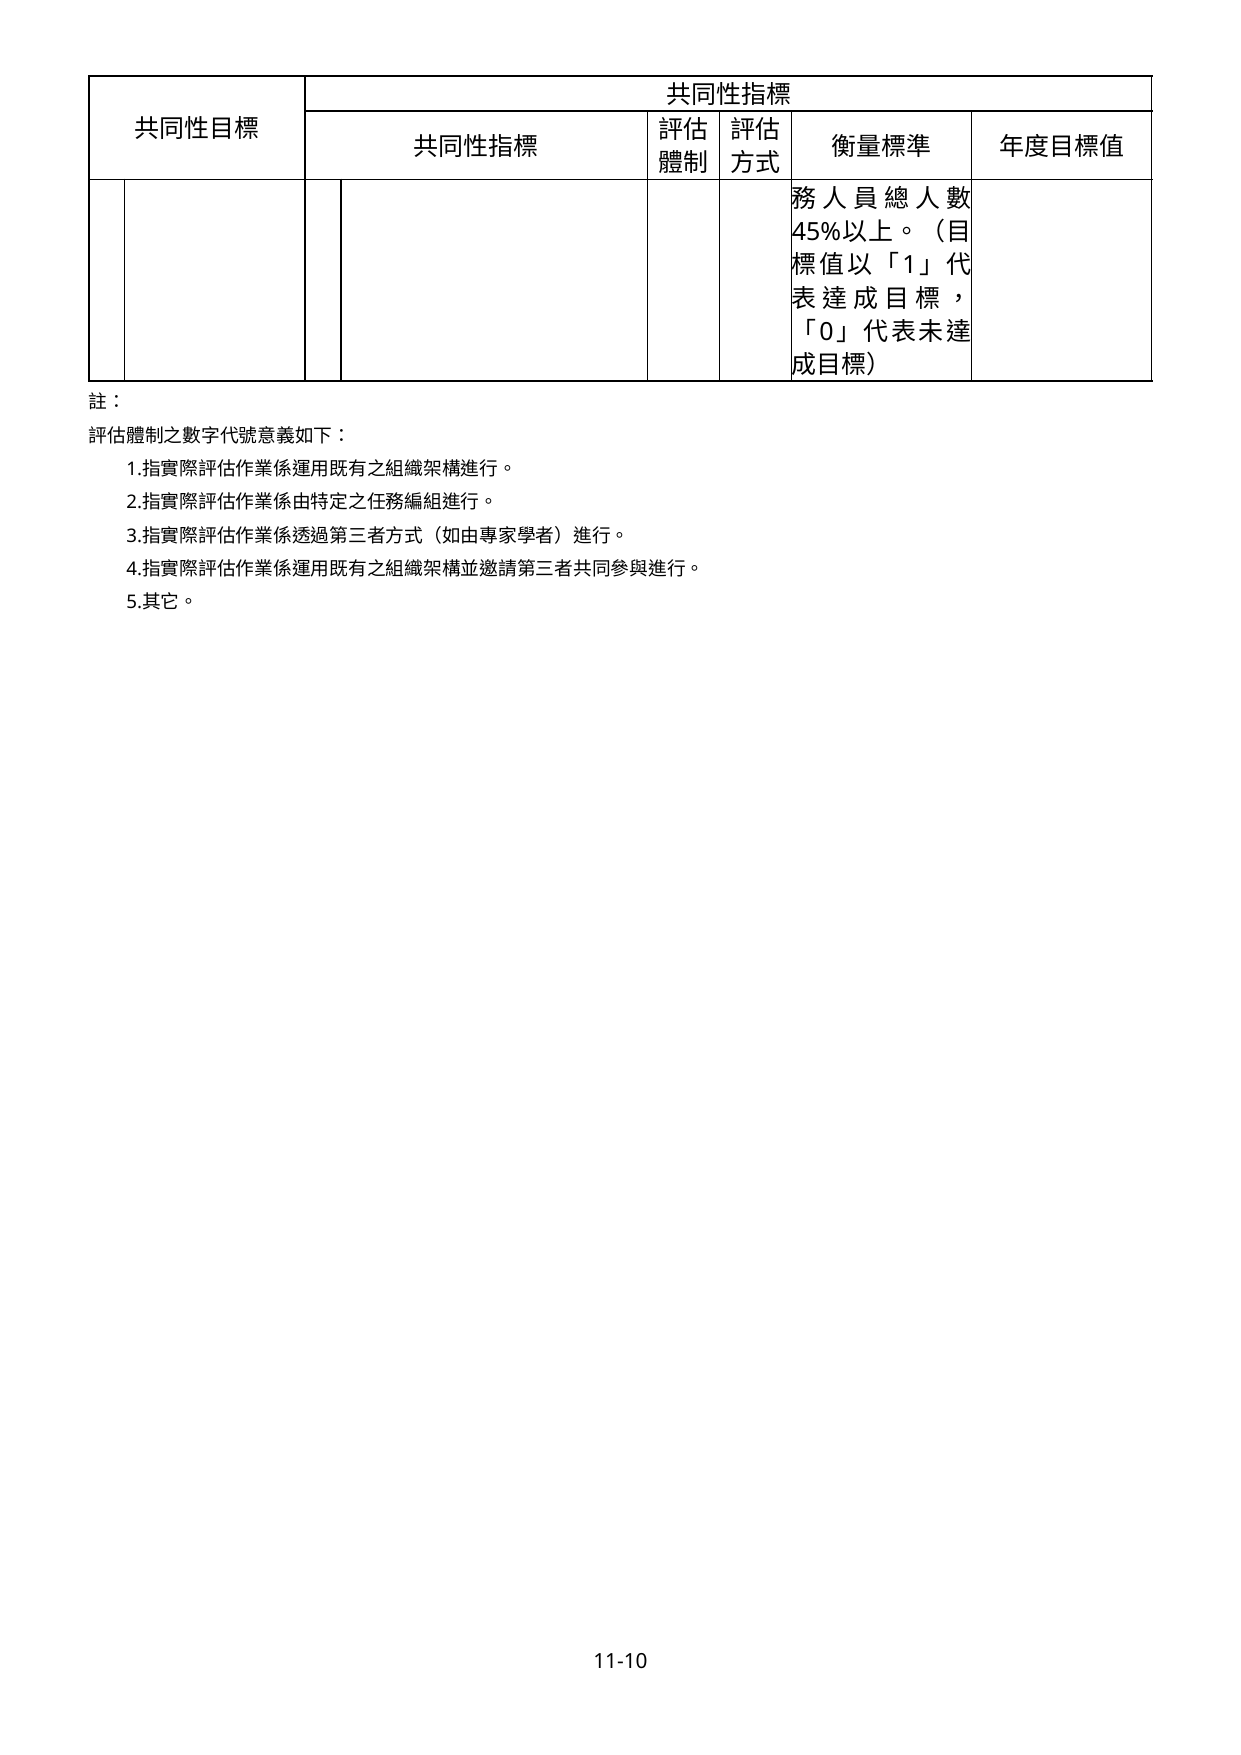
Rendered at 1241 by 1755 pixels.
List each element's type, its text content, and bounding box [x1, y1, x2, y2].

table_cell [90, 180, 124, 380]
table_cell 評估 方式 [720, 112, 791, 178]
table_header 共同性目標 [90, 77, 304, 178]
table_cell 共同性指標 [306, 112, 647, 178]
table_cell [125, 180, 304, 380]
table_header 共同性指標 [306, 77, 1151, 110]
table_cell 務人員總人數45%以上。（目標值以「1」代表達成目標，「0」代表未達成目標） [792, 180, 971, 380]
table_cell [306, 180, 340, 380]
table_cell [342, 180, 647, 380]
text 評估體制之數字代號意義如下： [89, 415, 1152, 449]
table_cell [720, 180, 791, 380]
text 4.指實際評估作業係運用既有之組織架構並邀請第三者共同參與進行。 [89, 549, 1152, 582]
text 1.指實際評估作業係運用既有之組織架構進行。 [89, 449, 1152, 482]
table_cell [648, 180, 719, 380]
text 註： [89, 382, 1152, 415]
table_cell [972, 180, 1151, 380]
table_cell 衡量標準 [792, 112, 971, 178]
text 2.指實際評估作業係由特定之任務編組進行。 [89, 482, 1152, 515]
table_cell 年度目標值 [972, 112, 1151, 178]
text 5.其它。 [89, 582, 1152, 615]
table_cell 評估 體制 [648, 112, 719, 178]
text 3.指實際評估作業係透過第三者方式（如由專家學者）進行。 [89, 515, 1152, 549]
